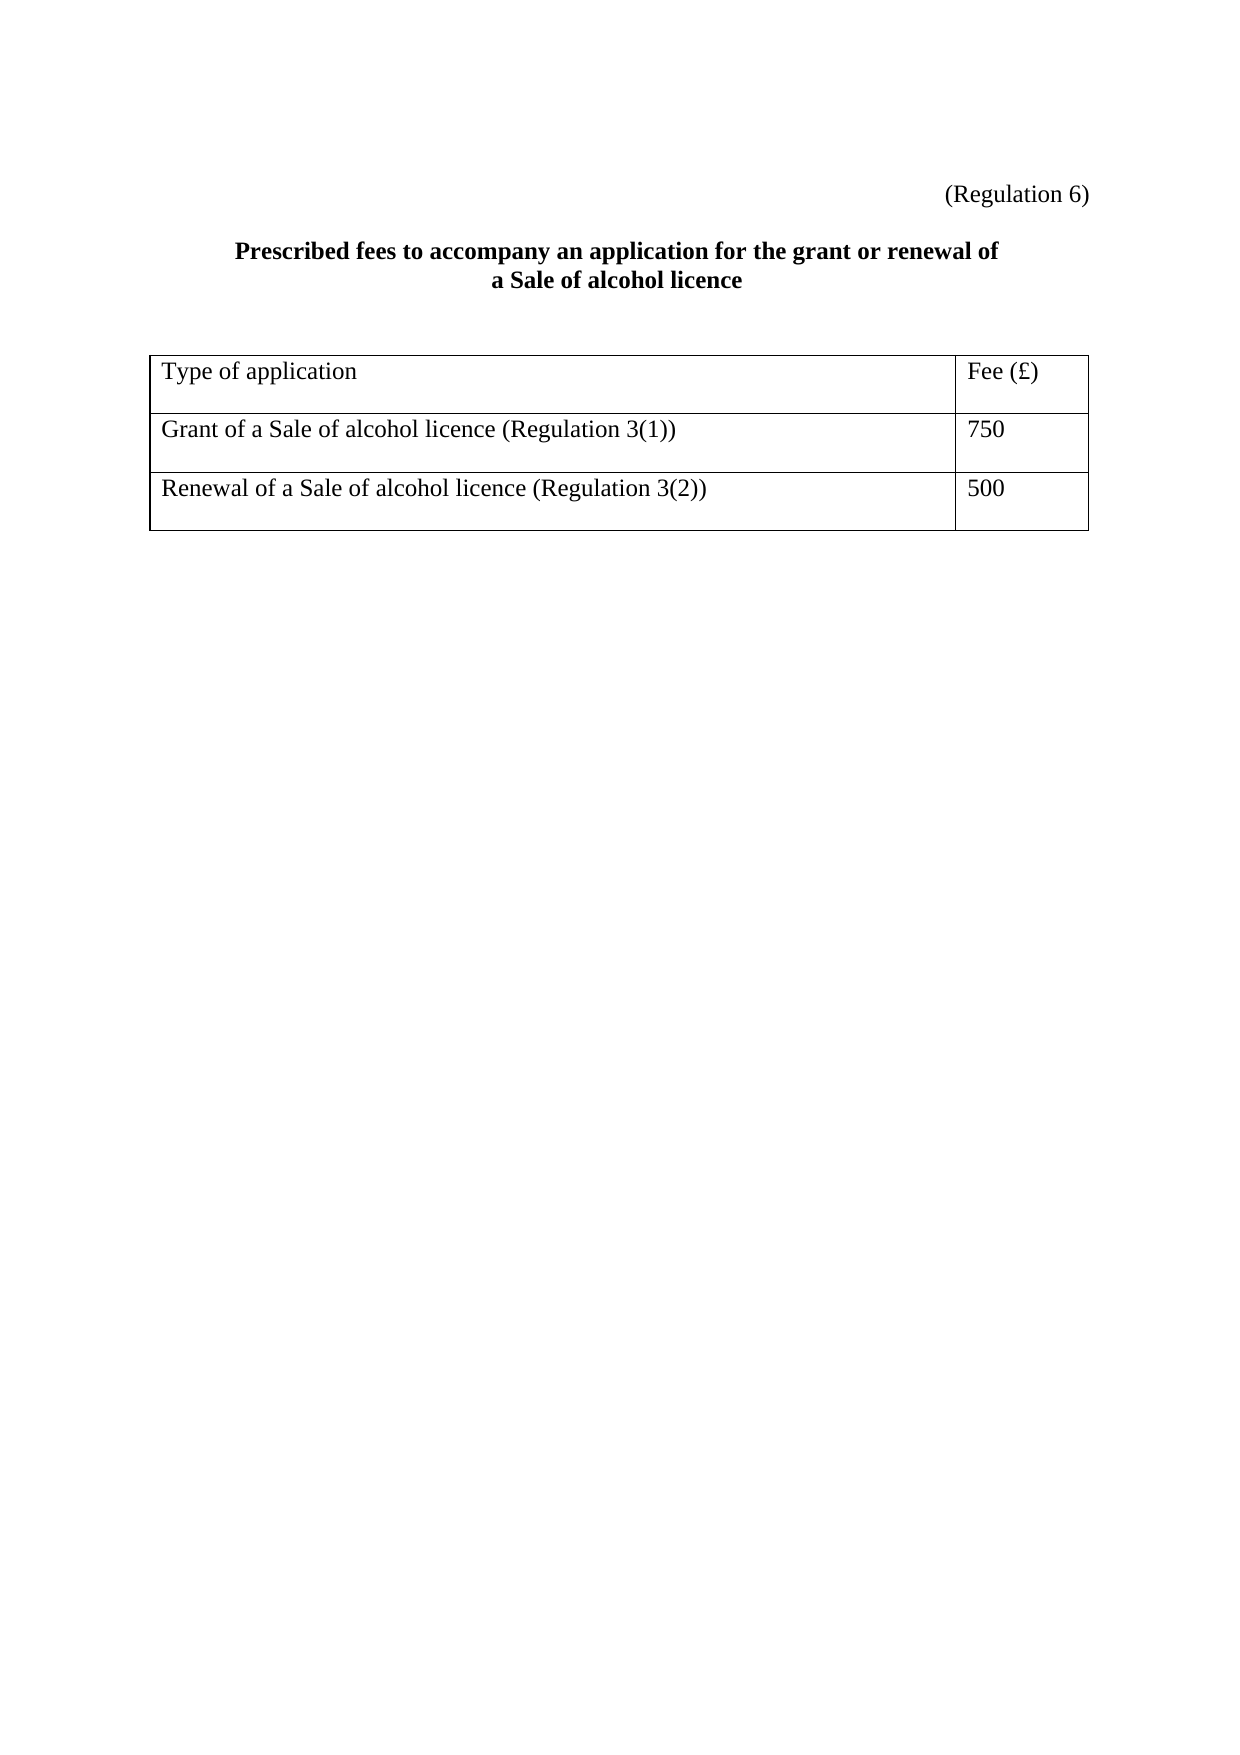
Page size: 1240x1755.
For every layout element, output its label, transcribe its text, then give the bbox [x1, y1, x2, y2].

text Prescribed fees to accompany an application for the grant or renewal of [150, 236, 1089, 265]
table_cell 500 [956, 473, 1088, 530]
table_cell Renewal of a Sale of alcohol licence (Regulation 3(2)) [151, 473, 955, 530]
table_cell 750 [956, 414, 1088, 472]
table_cell Grant of a Sale of alcohol licence (Regulation 3(1)) [151, 414, 955, 472]
text a Sale of alcohol licence [150, 265, 1089, 294]
text (Regulation 6) [150, 179, 1089, 207]
table_header Type of application [151, 356, 955, 413]
table_header Fee (£) [956, 356, 1088, 413]
